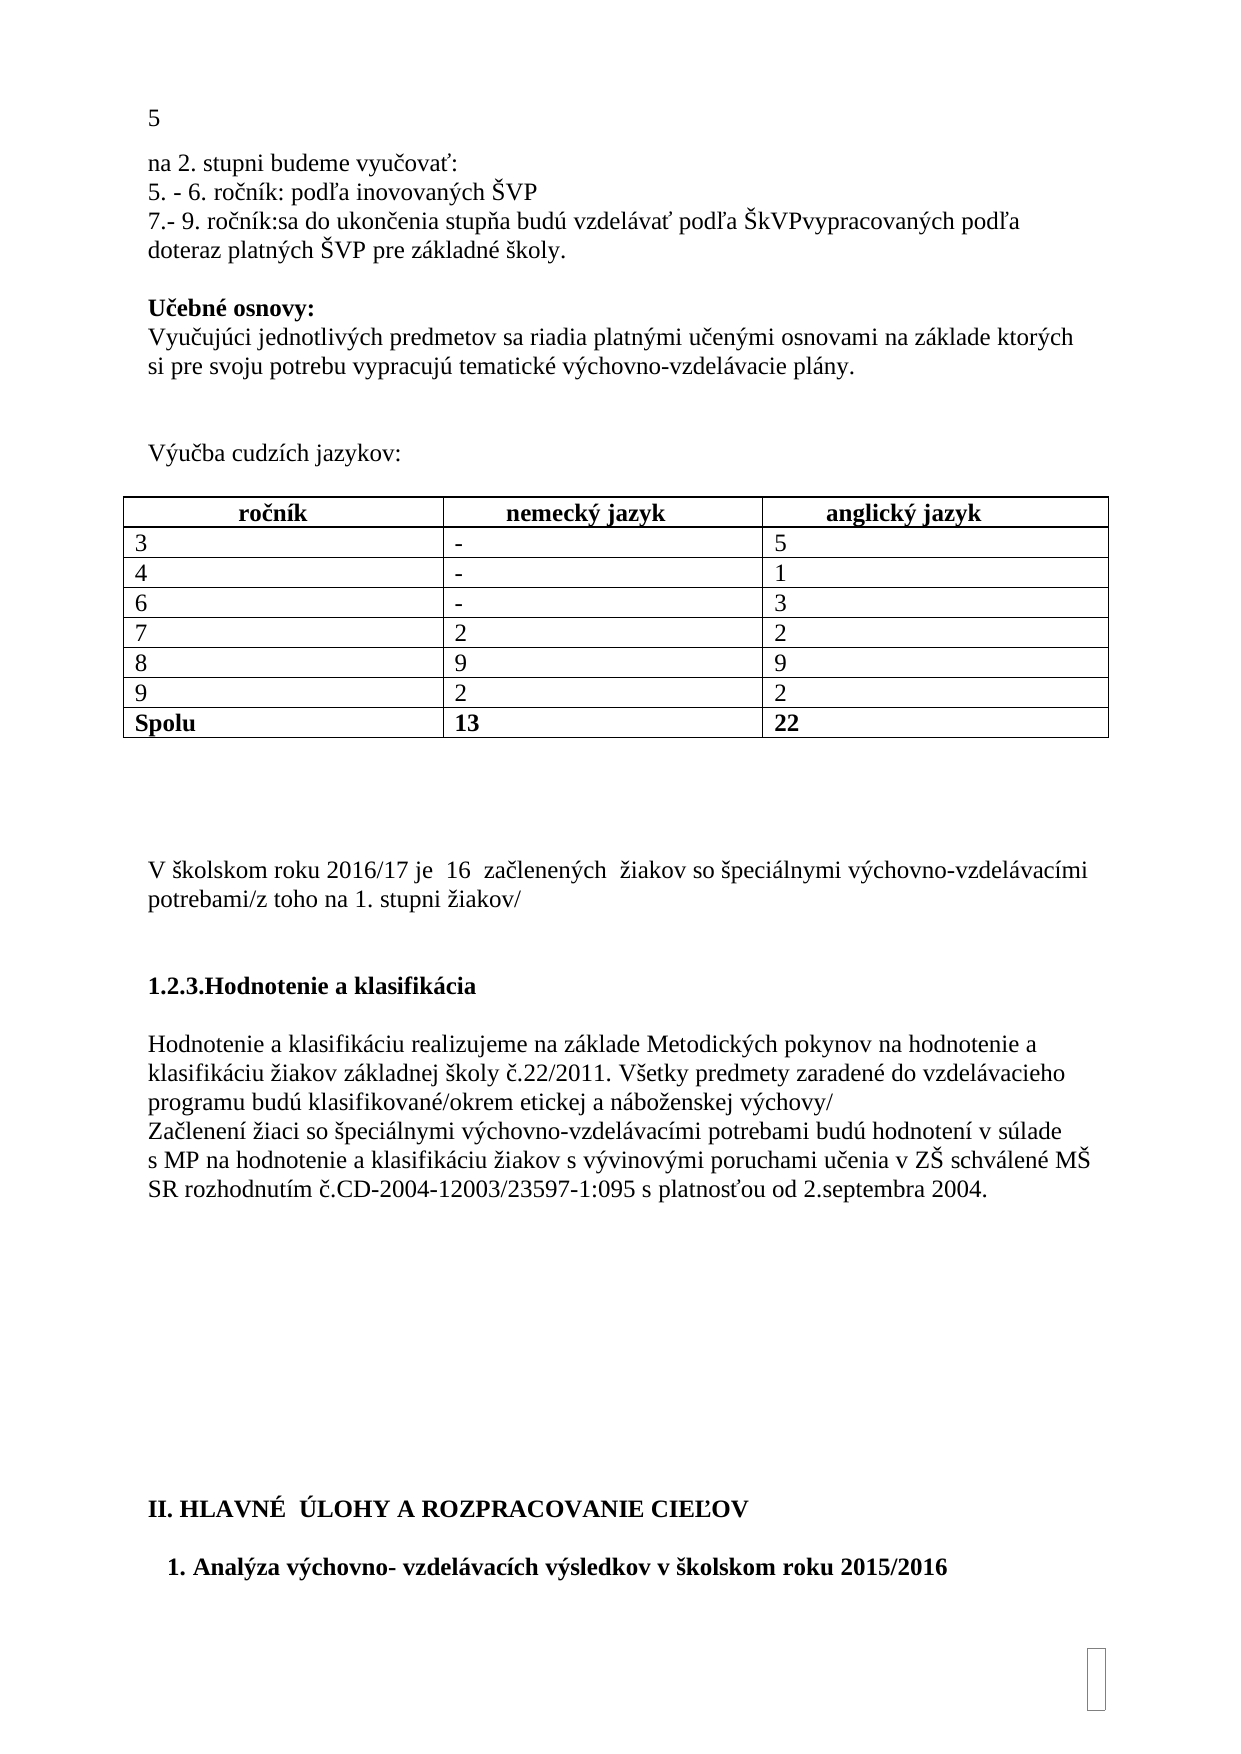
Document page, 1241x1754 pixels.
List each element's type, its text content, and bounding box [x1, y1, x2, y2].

table_cell 9 [763, 648, 1108, 677]
table_cell 22 [763, 708, 1108, 737]
text na 2. stupni budeme vyučovať: [148, 148, 1093, 177]
text Hodnotenie a klasifikáciu realizujeme na základe Metodických pokynov na hodnotenie a klasifikáciu žiakov základnej školy č.22/2011. Všetky predmety zaradené do vzdelávacieho programu budú klasifikované/okrem etickej a náboženskej výchovy/ [148, 1029, 1093, 1116]
text 1.2.3.Hodnotenie a klasifikácia [148, 971, 1093, 1000]
table_cell 6 [124, 588, 443, 617]
table_cell 2 [444, 618, 762, 647]
table_cell 4 [124, 558, 443, 587]
text 7.- 9. ročník:sa do ukončenia stupňa budú vzdelávať podľa ŠkVPvypracovaných podľa doteraz platných ŠVP pre základné školy. [148, 206, 1093, 264]
text 5. - 6. ročník: podľa inovovaných ŠVP [148, 177, 1093, 206]
text V školskom roku 2016/17 je 16 začlenených žiakov so špeciálnymi výchovno-vzdelávacími potrebami/z toho na 1. stupni žiakov/ [148, 854, 1093, 913]
table_cell Spolu [124, 708, 443, 737]
table_cell - [444, 558, 762, 587]
table_cell 5 [763, 528, 1108, 557]
text Učebné osnovy: [148, 293, 1093, 322]
text Začlenení žiaci so špeciálnymi výchovno-vzdelávacími potrebami budú hodnotení v súlade s MP na hodnotenie a klasifikáciu žiakov s vývinovými poruchami učenia v ZŠ schválené MŠ SR rozhodnutím č.CD-2004-12003/23597-1:095 s platnosťou od 2.septembra 2004. [148, 1116, 1093, 1203]
table_cell - [444, 588, 762, 617]
text Výučba cudzích jazykov: [148, 438, 1093, 467]
table_cell 2 [763, 678, 1108, 707]
table_cell 9 [124, 678, 443, 707]
text 1. Analýza výchovno- vzdelávacích výsledkov v školskom roku 2015/2016 [148, 1552, 1093, 1581]
text II. HLAVNÉ ÚLOHY A ROZPRACOVANIE CIEĽOV [148, 1494, 1093, 1523]
table_header anglický jazyk [763, 498, 1108, 526]
table_cell 2 [763, 618, 1108, 647]
table_cell 3 [763, 588, 1108, 617]
table_cell 3 [124, 528, 443, 557]
table_header nemecký jazyk [444, 498, 762, 526]
table_header ročník [124, 498, 443, 526]
table_cell 1 [763, 558, 1108, 587]
table_cell 9 [444, 648, 762, 677]
table_cell 2 [444, 678, 762, 707]
table_cell 7 [124, 618, 443, 647]
table_cell 13 [444, 708, 762, 737]
text Vyučujúci jednotlivých predmetov sa riadia platnými učenými osnovami na základe ktorých si pre svoju potrebu vypracujú tematické výchovno-vzdelávacie plány. [148, 322, 1093, 380]
table_cell - [444, 528, 762, 557]
table_cell 8 [124, 648, 443, 677]
